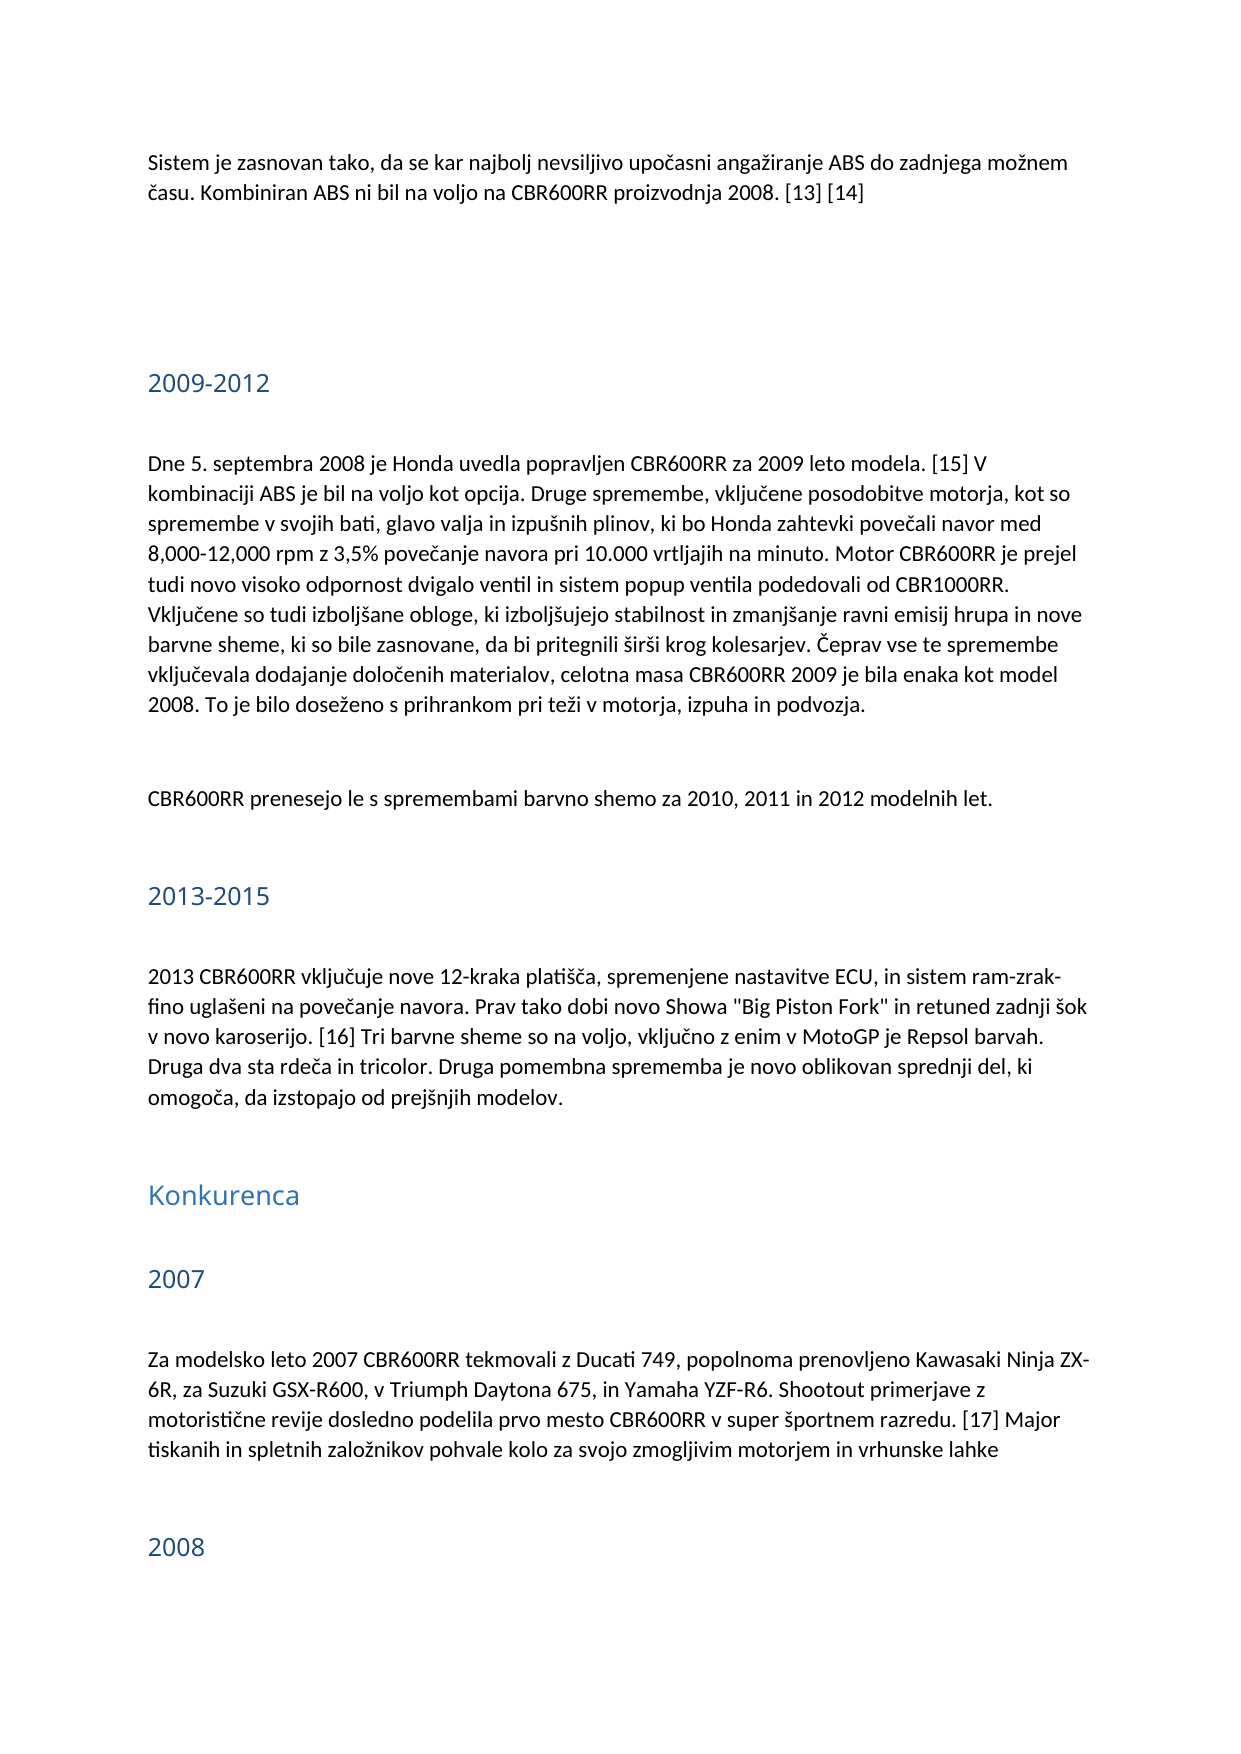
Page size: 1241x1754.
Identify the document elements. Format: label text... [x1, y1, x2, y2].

subtitle 2007 [148, 1261, 1093, 1295]
text Sistem je zasnovan tako, da se kar najbolj nevsiljivo upočasni angažiranje ABS do zadnjega možnem času. Kombiniran ABS ni bil na voljo na CBR600RR proizvodnja 2008. [13] [14] [148, 148, 1093, 206]
subtitle 2013-2015 [148, 878, 1093, 912]
text Dne 5. septembra 2008 je Honda uvedla popravljen CBR600RR za 2009 leto modela. [15] V kombinaciji ABS je bil na voljo kot opcija. Druge spremembe, vključene posodobitve motorja, kot so spremembe v svojih bati, glavo valja in izpušnih plinov, ki bo Honda zahtevki povečali navor med 8,000-12,000 rpm z 3,5% povečanje navora pri 10.000 vrtljajih na minuto. Motor CBR600RR je prejel tudi novo visoko odpornost dvigalo ventil in sistem popup ventila podedovali od CBR1000RR. Vključene so tudi izboljšane obloge, ki izboljšujejo stabilnost in zmanjšanje ravni emisij hrupa in nove barvne sheme, ki so bile zasnovane, da bi pritegnili širši krog kolesarjev. Čeprav vse te spremembe vključevala dodajanje določenih materialov, celotna masa CBR600RR 2009 je bila enaka kot model 2008. To je bilo doseženo s prihrankom pri teži v motorja, izpuha in podvozja. [148, 449, 1093, 719]
text CBR600RR prenesejo le s spremembami barvno shemo za 2010, 2011 in 2012 modelnih let. [148, 784, 1093, 812]
subtitle 2008 [148, 1529, 1093, 1563]
subtitle Konkurenca [148, 1176, 1093, 1213]
subtitle 2009-2012 [148, 365, 1093, 399]
text 2013 CBR600RR vključuje nove 12-kraka platišča, spremenjene nastavitve ECU, in sistem ram-zrak-fino uglašeni na povečanje navora. Prav tako dobi novo Showa "Big Piston Fork" in retuned zadnji šok v novo karoserijo. [16] Tri barvne sheme so na voljo, vključno z enim v MotoGP je Repsol barvah. Druga dva sta rdeča in tricolor. Druga pomembna sprememba je novo oblikovan sprednji del, ki omogoča, da izstopajo od prejšnjih modelov. [148, 962, 1093, 1111]
text Za modelsko leto 2007 CBR600RR tekmovali z Ducati 749, popolnoma prenovljeno Kawasaki Ninja ZX-6R, za Suzuki GSX-R600, v Triumph Daytona 675, in Yamaha YZF-R6. Shootout primerjave z motoristične revije dosledno podelila prvo mesto CBR600RR v super športnem razredu. [17] Major tiskanih in spletnih založnikov pohvale kolo za svojo zmogljivim motorjem in vrhunske lahke [148, 1345, 1093, 1463]
